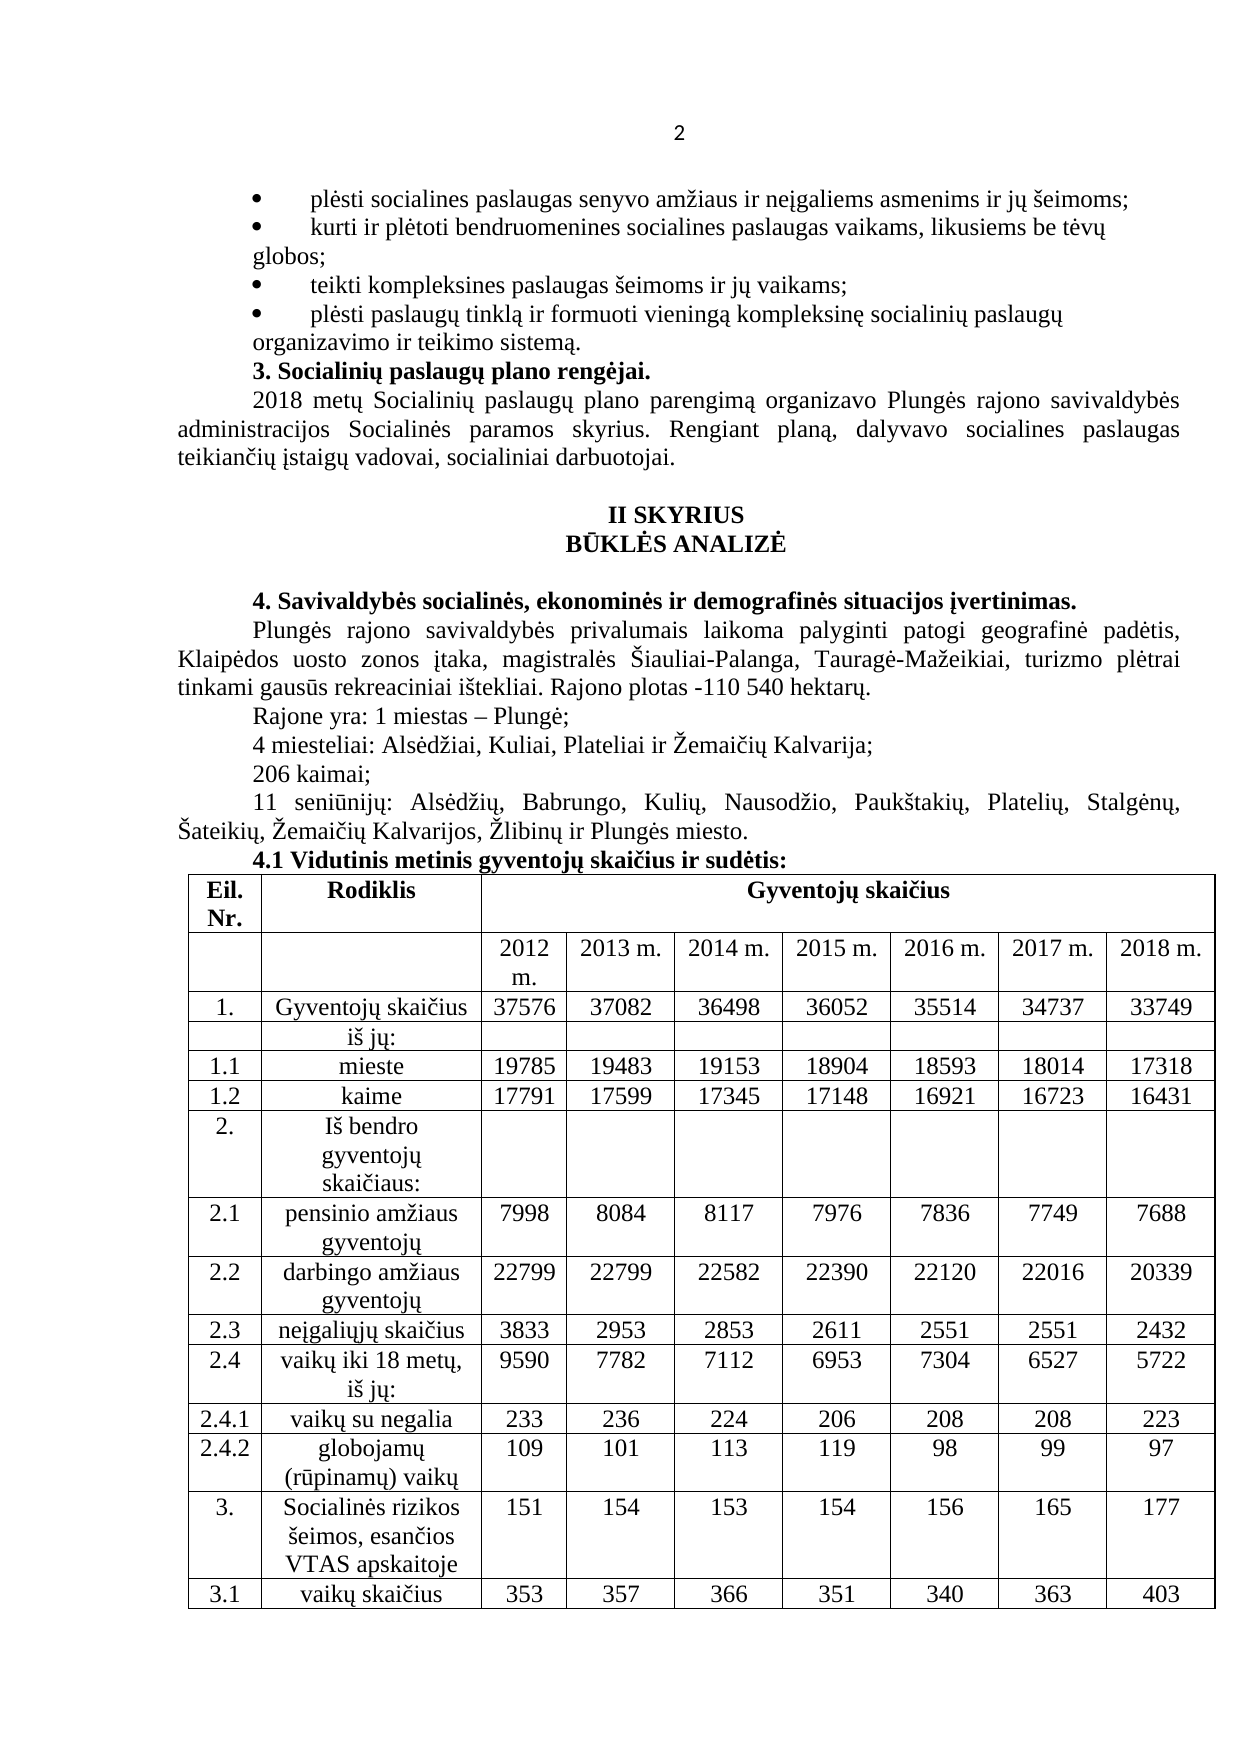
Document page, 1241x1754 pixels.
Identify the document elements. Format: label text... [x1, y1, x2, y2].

table_cell 403 [1107, 1579, 1214, 1608]
table_cell 154 [567, 1492, 674, 1578]
table_cell 9590 [482, 1345, 566, 1403]
table_cell 208 [891, 1404, 998, 1432]
table_cell 7782 [567, 1345, 674, 1403]
table_cell 17791 [482, 1081, 566, 1110]
table_cell iš jų: [262, 1022, 481, 1050]
table_cell vaikų su negalia [262, 1404, 481, 1432]
table_cell 233 [482, 1404, 566, 1432]
table_cell 2016 m. [891, 933, 998, 991]
table_cell 22390 [783, 1257, 890, 1314]
table_cell 22120 [891, 1257, 998, 1314]
table_cell [783, 1111, 890, 1197]
table_cell 2611 [783, 1315, 890, 1344]
text  plėsti socialines paslaugas senyvo amžiaus ir neįgaliems asmenims ir jų šeimoms; [177, 184, 1181, 212]
table_cell neįgaliųjų skaičius [262, 1315, 481, 1344]
table_cell 366 [675, 1579, 782, 1608]
table_cell 2013 m. [567, 933, 674, 991]
text Rajone yra: 1 miestas – Plungė; [177, 701, 1181, 730]
table_cell 6527 [999, 1345, 1106, 1403]
table_cell 2017 m. [999, 933, 1106, 991]
table_cell globojamų (rūpinamų) vaikų [262, 1434, 481, 1491]
table_cell 2.3 [189, 1315, 261, 1344]
table_cell [262, 933, 481, 991]
text BŪKLĖS ANALIZĖ [177, 529, 1181, 557]
table_cell 35514 [891, 992, 998, 1021]
table_cell 7976 [783, 1198, 890, 1256]
table_cell [567, 1022, 674, 1050]
table_cell 1.1 [189, 1051, 261, 1080]
text  plėsti paslaugų tinklą ir formuoti vieningą kompleksinę socialinių paslaugų [177, 299, 1181, 327]
table_cell 33749 [1107, 992, 1214, 1021]
table_cell 2015 m. [783, 933, 890, 991]
text 2018 metų Socialinių paslaugų plano parengimą organizavo Plungės rajono savivaldybės administracijos Socialinės paramos skyrius. Rengiant planą, dalyvavo socialines paslaugas teikiančių įstaigų vadovai, socialiniai darbuotojai. [177, 385, 1181, 471]
table_cell 340 [891, 1579, 998, 1608]
table_cell 357 [567, 1579, 674, 1608]
text  teikti kompleksines paslaugas šeimoms ir jų vaikams; [177, 270, 1181, 299]
text 4. Savivaldybės socialinės, ekonominės ir demografinės situacijos įvertinimas. [177, 586, 1181, 615]
text Plungės rajono savivaldybės privalumais laikoma palyginti patogi geografinė padėtis, Klaipėdos uosto zonos įtaka, magistralės Šiauliai-Palanga, Tauragė-Mažeikiai, turizmo plėtrai tinkami gausūs rekreaciniai ištekliai. Rajono plotas -110 540 hektarų. [177, 615, 1181, 701]
table_cell 2012 m. [482, 933, 566, 991]
table_cell [189, 933, 261, 991]
table_cell 2.4.2 [189, 1434, 261, 1491]
table_cell kaime [262, 1081, 481, 1110]
table_cell 17148 [783, 1081, 890, 1110]
table_cell darbingo amžiaus gyventojų [262, 1257, 481, 1314]
table_cell 236 [567, 1404, 674, 1432]
table_cell 16431 [1107, 1081, 1214, 1110]
table_cell 17345 [675, 1081, 782, 1110]
table_cell 156 [891, 1492, 998, 1578]
table_cell 3833 [482, 1315, 566, 1344]
table_cell 2551 [999, 1315, 1106, 1344]
table_cell 18014 [999, 1051, 1106, 1080]
table_cell 177 [1107, 1492, 1214, 1578]
table_cell 8117 [675, 1198, 782, 1256]
table_cell 2.4 [189, 1345, 261, 1403]
table_cell 113 [675, 1434, 782, 1491]
table_cell 36052 [783, 992, 890, 1021]
table_cell Socialinės rizikos šeimos, esančios VTAS apskaitoje [262, 1492, 481, 1578]
table_cell 2. [189, 1111, 261, 1197]
table_cell 98 [891, 1434, 998, 1491]
table_cell mieste [262, 1051, 481, 1080]
table_cell 7836 [891, 1198, 998, 1256]
table_cell [189, 1022, 261, 1050]
table_cell [891, 1022, 998, 1050]
table_cell 20339 [1107, 1257, 1214, 1314]
table_cell 22799 [482, 1257, 566, 1314]
table_cell 16723 [999, 1081, 1106, 1110]
table_cell vaikų skaičius [262, 1579, 481, 1608]
table_cell 3. [189, 1492, 261, 1578]
table_cell [482, 1022, 566, 1050]
table_cell [675, 1022, 782, 1050]
table_cell 2.4.1 [189, 1404, 261, 1432]
table_cell vaikų iki 18 metų, iš jų: [262, 1345, 481, 1403]
table_cell 101 [567, 1434, 674, 1491]
table_cell 7998 [482, 1198, 566, 1256]
table_cell 224 [675, 1404, 782, 1432]
table_cell 7304 [891, 1345, 998, 1403]
table_cell 19483 [567, 1051, 674, 1080]
text globos; [177, 241, 1181, 270]
table_cell Gyventojų skaičius [262, 992, 481, 1021]
table_cell 2014 m. [675, 933, 782, 991]
table_cell 6953 [783, 1345, 890, 1403]
table_cell 19153 [675, 1051, 782, 1080]
text  kurti ir plėtoti bendruomenines socialines paslaugas vaikams, likusiems be tėvų [177, 212, 1181, 241]
table_cell 8084 [567, 1198, 674, 1256]
table_cell [999, 1111, 1106, 1197]
table_cell 363 [999, 1579, 1106, 1608]
table_cell 7112 [675, 1345, 782, 1403]
text II SKYRIUS [177, 500, 1181, 529]
table_cell 154 [783, 1492, 890, 1578]
table_cell 17599 [567, 1081, 674, 1110]
table_cell 2551 [891, 1315, 998, 1344]
table_cell [567, 1111, 674, 1197]
table_cell 7688 [1107, 1198, 1214, 1256]
table_cell 22016 [999, 1257, 1106, 1314]
table_cell 19785 [482, 1051, 566, 1080]
table_cell 5722 [1107, 1345, 1214, 1403]
table_cell [675, 1111, 782, 1197]
table_cell 22582 [675, 1257, 782, 1314]
text 206 kaimai; [177, 759, 1181, 787]
table_cell pensinio amžiaus gyventojų [262, 1198, 481, 1256]
text 4.1 Vidutinis metinis gyventojų skaičius ir sudėtis: [177, 845, 1181, 874]
table_cell 2.1 [189, 1198, 261, 1256]
table_cell [783, 1022, 890, 1050]
table_cell [891, 1111, 998, 1197]
table_cell [999, 1022, 1106, 1050]
table_cell 99 [999, 1434, 1106, 1491]
table_cell 34737 [999, 992, 1106, 1021]
table_header Rodiklis [262, 875, 481, 932]
table_cell 151 [482, 1492, 566, 1578]
table_cell [482, 1111, 566, 1197]
table_cell 119 [783, 1434, 890, 1491]
table_cell 351 [783, 1579, 890, 1608]
table_cell [1107, 1022, 1214, 1050]
text 3. Socialinių paslaugų plano rengėjai. [177, 356, 1181, 385]
table_cell 153 [675, 1492, 782, 1578]
table_cell [1107, 1111, 1214, 1197]
table_cell 18593 [891, 1051, 998, 1080]
table_cell 2953 [567, 1315, 674, 1344]
table_cell 223 [1107, 1404, 1214, 1432]
table_cell 206 [783, 1404, 890, 1432]
table_cell 37082 [567, 992, 674, 1021]
table_cell 2853 [675, 1315, 782, 1344]
table_cell 17318 [1107, 1051, 1214, 1080]
table_cell 22799 [567, 1257, 674, 1314]
table_cell 208 [999, 1404, 1106, 1432]
table_cell 109 [482, 1434, 566, 1491]
table_cell Iš bendro gyventojų skaičiaus: [262, 1111, 481, 1197]
table_header Eil. Nr. [189, 875, 261, 932]
text 11 seniūnijų: Alsėdžių, Babrungo, Kulių, Nausodžio, Paukštakių, Platelių, Stalgėnų, Šateikių, Žemaičių Kalvarijos, Žlibinų ir Plungės miesto. [177, 787, 1181, 845]
text organizavimo ir teikimo sistemą. [177, 327, 1181, 356]
table_cell 2432 [1107, 1315, 1214, 1344]
table_cell 97 [1107, 1434, 1214, 1491]
table_cell 1.2 [189, 1081, 261, 1110]
table_cell 37576 [482, 992, 566, 1021]
table_cell 36498 [675, 992, 782, 1021]
table_cell 16921 [891, 1081, 998, 1110]
text 4 miesteliai: Alsėdžiai, Kuliai, Plateliai ir Žemaičių Kalvarija; [177, 730, 1181, 759]
table_cell 2.2 [189, 1257, 261, 1314]
table_cell 7749 [999, 1198, 1106, 1256]
table_header Gyventojų skaičius [482, 875, 1214, 932]
table_cell 165 [999, 1492, 1106, 1578]
table_cell 3.1 [189, 1579, 261, 1608]
table_cell 18904 [783, 1051, 890, 1080]
table_cell 2018 m. [1107, 933, 1214, 991]
table_cell 353 [482, 1579, 566, 1608]
table_cell 1. [189, 992, 261, 1021]
